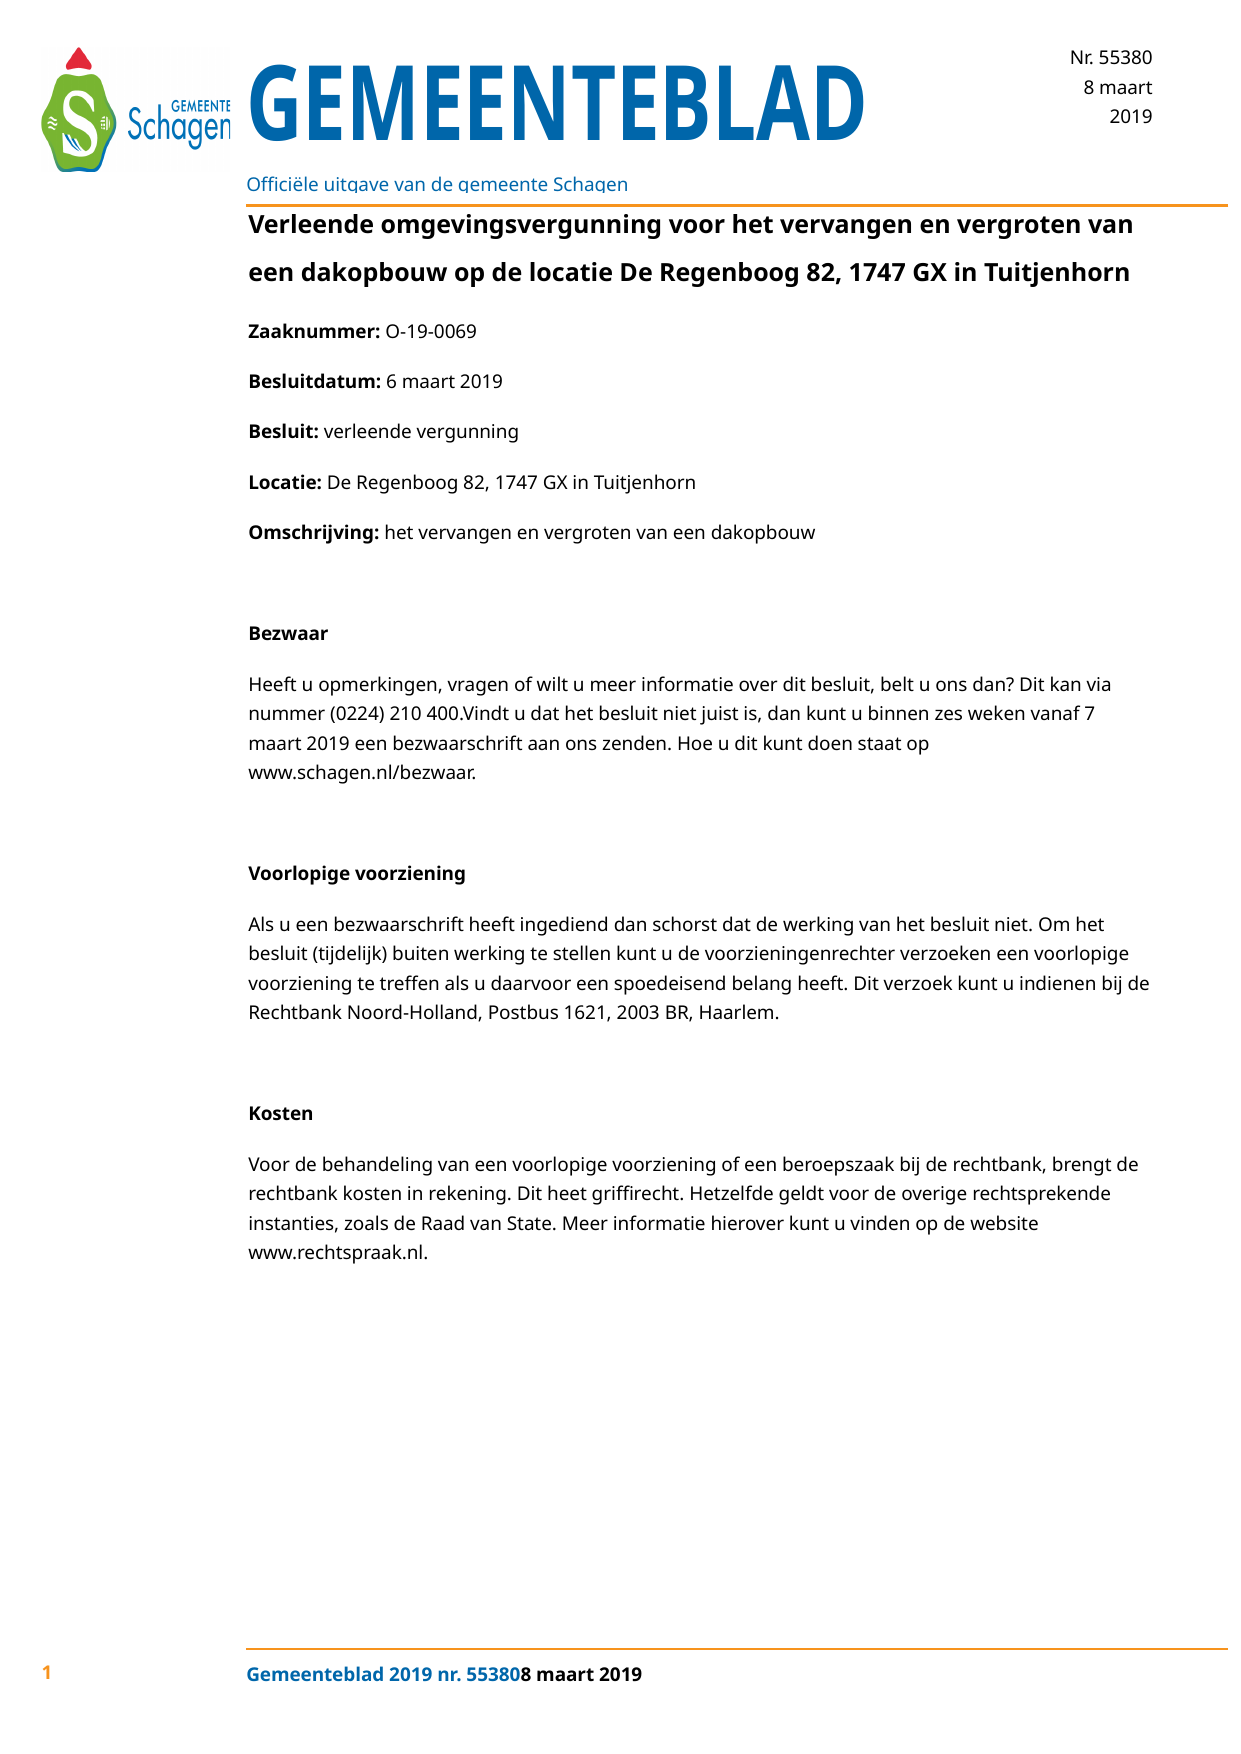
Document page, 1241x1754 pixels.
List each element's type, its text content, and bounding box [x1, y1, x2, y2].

text Omschrijving: het vervangen en vergroten van een dakopbouw [248, 519, 1152, 545]
text Kosten [248, 1100, 1152, 1126]
text Besluit: verleende vergunning [248, 419, 1152, 444]
text Verleende omgevingsvergunning voor het vervangen en vergroten van een dakopbouw op de locatie De Regenboog 82, 1747 GX in Tuitjenhorn [248, 207, 1152, 288]
text Locatie: De Regenboog 82, 1747 GX in Tuitjenhorn [248, 469, 1152, 495]
text Bezwaar [248, 620, 1152, 646]
picture [41, 47, 231, 172]
text Voor de behandeling van een voorlopige voorziening of een beroepszaak bij de rechtbank, brengt de rechtbank kosten in rekening. Dit heet griffirecht. Hetzelfde geldt voor de overige rechtsprekende instanties, zoals de Raad van State. Meer informatie hierover kunt u vinden op de website www.rechtspraak.nl. [248, 1151, 1152, 1265]
text Voorlopige voorziening [248, 860, 1152, 886]
text Heeft u opmerkingen, vragen of wilt u meer informatie over dit besluit, belt u ons dan? Dit kan via nummer (0224) 210 400.Vindt u dat het besluit niet juist is, dan kunt u binnen zes weken vanaf 7 maart 2019 een bezwaarschrift aan ons zenden. Hoe u dit kunt doen staat op www.schagen.nl/bezwaar. [248, 671, 1152, 785]
text Besluitdatum: 6 maart 2019 [248, 368, 1152, 394]
text Als u een bezwaarschrift heeft ingediend dan schorst dat de werking van het besluit niet. Om het besluit (tijdelijk) buiten werking te stellen kunt u de voorzieningenrechter verzoeken een voorlopige voorziening te treffen als u daarvoor een spoedeisend belang heeft. Dit verzoek kunt u indienen bij de Rechtbank Noord-Holland, Postbus 1621, 2003 BR, Haarlem. [248, 911, 1152, 1025]
text Zaaknummer: O-19-0069 [248, 318, 1152, 344]
